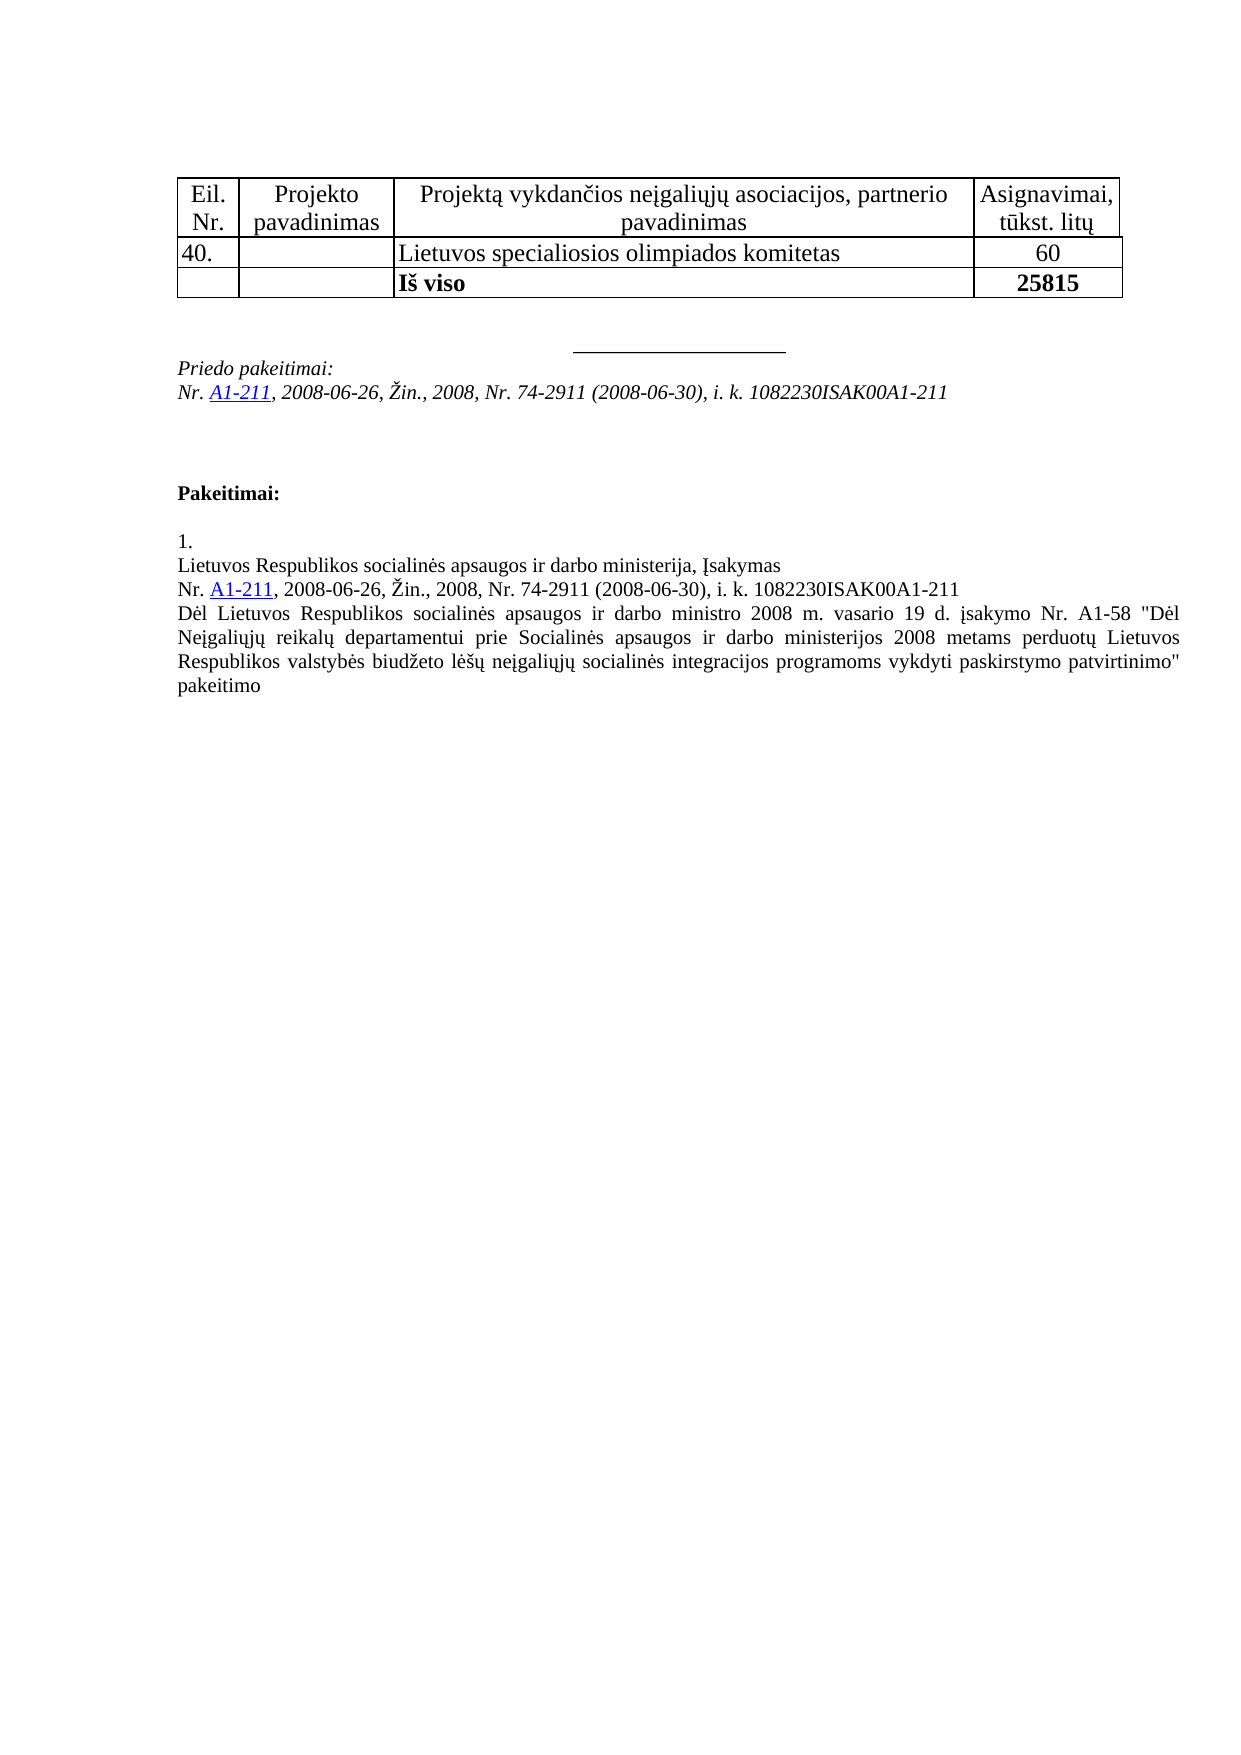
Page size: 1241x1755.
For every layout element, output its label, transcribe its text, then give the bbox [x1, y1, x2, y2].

text Pakeitimai: [177, 481, 1181, 505]
text Priedo pakeitimai: [177, 356, 1181, 380]
text Lietuvos Respublikos socialinės apsaugos ir darbo ministerija, Įsakymas [177, 553, 1181, 577]
table_cell [240, 268, 393, 297]
table_header Eil. Nr. [178, 179, 238, 236]
text 1. [177, 529, 1181, 553]
text _________________ [177, 327, 1181, 356]
table_cell 40. [178, 238, 238, 267]
text Nr. A1-211, 2008-06-26, Žin., 2008, Nr. 74-2911 (2008-06-30), i. k. 1082230ISAK00A1-211 [177, 577, 1181, 601]
table_cell Lietuvos specialiosios olimpiados komitetas [395, 238, 973, 267]
table_cell 60 [975, 238, 1122, 267]
text Dėl Lietuvos Respublikos socialinės apsaugos ir darbo ministro 2008 m. vasario 19 d. įsakymo Nr. A1-58 "Dėl Neįgaliųjų reikalų departamentui prie Socialinės apsaugos ir darbo ministerijos 2008 metams perduotų Lietuvos Respublikos valstybės biudžeto lėšų neįgaliųjų socialinės integracijos programoms vykdyti paskirstymo patvirtinimo" pakeitimo [177, 601, 1181, 697]
text Nr. A1-211, 2008-06-26, Žin., 2008, Nr. 74-2911 (2008-06-30), i. k. 1082230ISAK00A1-211 [177, 380, 1181, 404]
table_header Projekto pavadinimas [240, 179, 393, 236]
table_cell [178, 268, 238, 297]
table_header Asignavimai, tūkst. litų [975, 179, 1119, 236]
table_cell 25815 [975, 268, 1122, 297]
table_cell [240, 238, 393, 267]
table_header Projektą vykdančios neįgaliųjų asociacijos, partnerio pavadinimas [395, 179, 973, 236]
table_cell Iš viso [395, 268, 973, 297]
